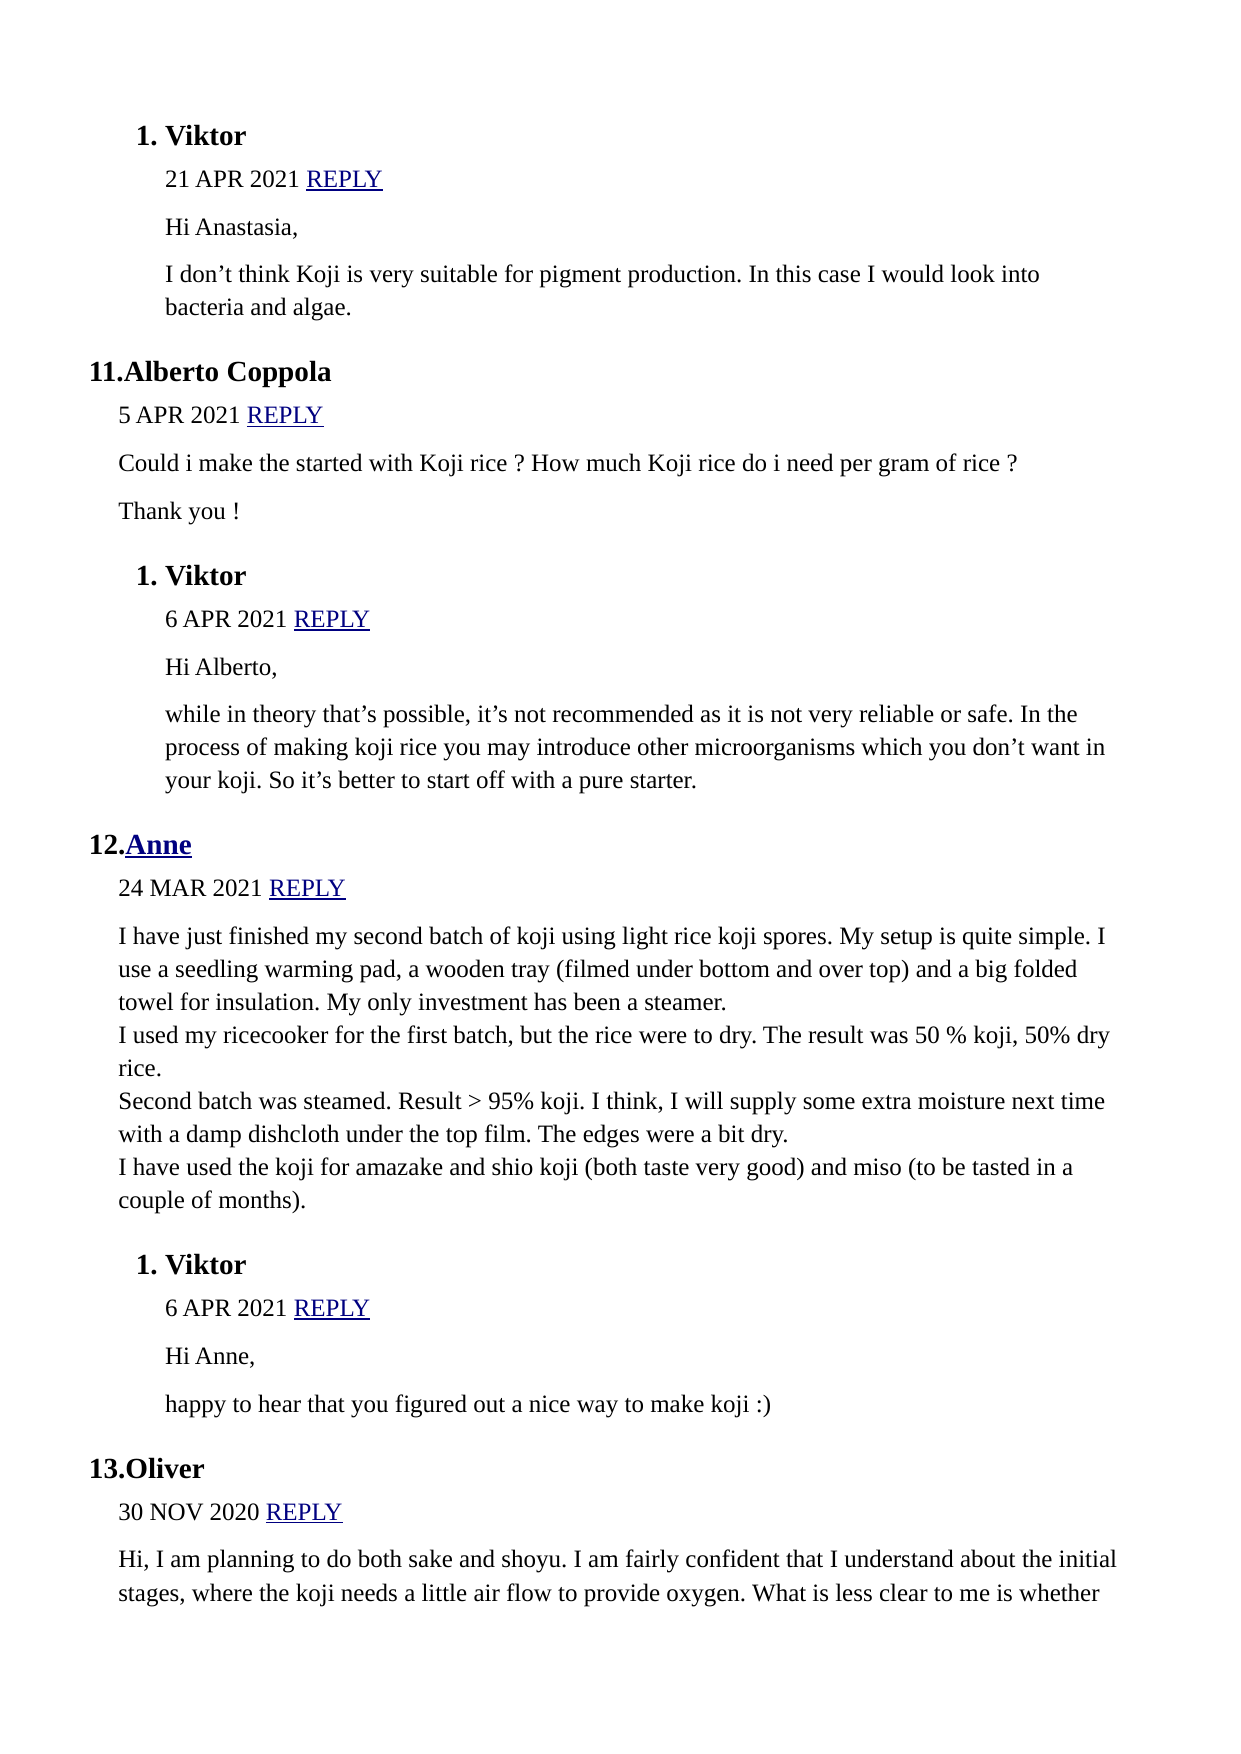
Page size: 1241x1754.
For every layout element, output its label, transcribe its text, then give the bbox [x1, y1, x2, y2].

list Hi, I am planning to do both sake and shoyu. I am fairly confident that I understand about the initial stages, where the koji needs a little air flow to provide oxygen. What is less clear to me is whether [118, 1544, 1122, 1606]
list Could i make the started with Koji rice ? How much Koji rice do i need per gram of rice ? [118, 448, 1122, 477]
list 5 APR 2021 REPLY [118, 401, 1122, 429]
list Thank you ! [118, 496, 1122, 524]
list Hi Anastasia, [136, 212, 1122, 241]
subtitle Viktor [136, 118, 1122, 152]
list 21 APR 2021 REPLY [136, 164, 1122, 193]
subtitle Oliver [118, 1451, 1122, 1484]
subtitle Alberto Coppola [118, 354, 1122, 388]
list I don’t think Koji is very suitable for pigment production. In this case I would look into bacteria and algae. [136, 259, 1122, 321]
subtitle Viktor [136, 1247, 1122, 1281]
list happy to hear that you figured out a nice way to make koji :) [136, 1389, 1122, 1417]
list 6 APR 2021 REPLY [136, 604, 1122, 633]
list 24 MAR 2021 REPLY [118, 873, 1122, 902]
list Hi Anne, [136, 1341, 1122, 1370]
list Hi Alberto, [136, 652, 1122, 680]
list while in theory that’s possible, it’s not recommended as it is not very reliable or safe. In the process of making koji rice you may introduce other microorganisms which you don’t want in your koji. So it’s better to start off with a pure starter. [136, 699, 1122, 794]
list I have just finished my second batch of koji using light rice koji spores. My setup is quite simple. I use a seedling warming pad, a wooden tray (filmed under bottom and over top) and a big folded towel for insulation. My only investment has been a steamer. I used my ricecooker for the first batch, but the rice were to dry. The result was 50 % koji, 50% dry rice. Second batch was steamed. Result > 95% koji. I think, I will supply some extra moisture next time with a damp dishcloth under the top film. The edges were a bit dry. I have used the koji for amazake and shio koji (both taste very good) and miso (to be tasted in a couple of months). [118, 921, 1122, 1214]
subtitle Anne [118, 827, 1122, 861]
list 30 NOV 2020 REPLY [118, 1497, 1122, 1526]
subtitle Viktor [136, 558, 1122, 592]
list 6 APR 2021 REPLY [136, 1293, 1122, 1322]
